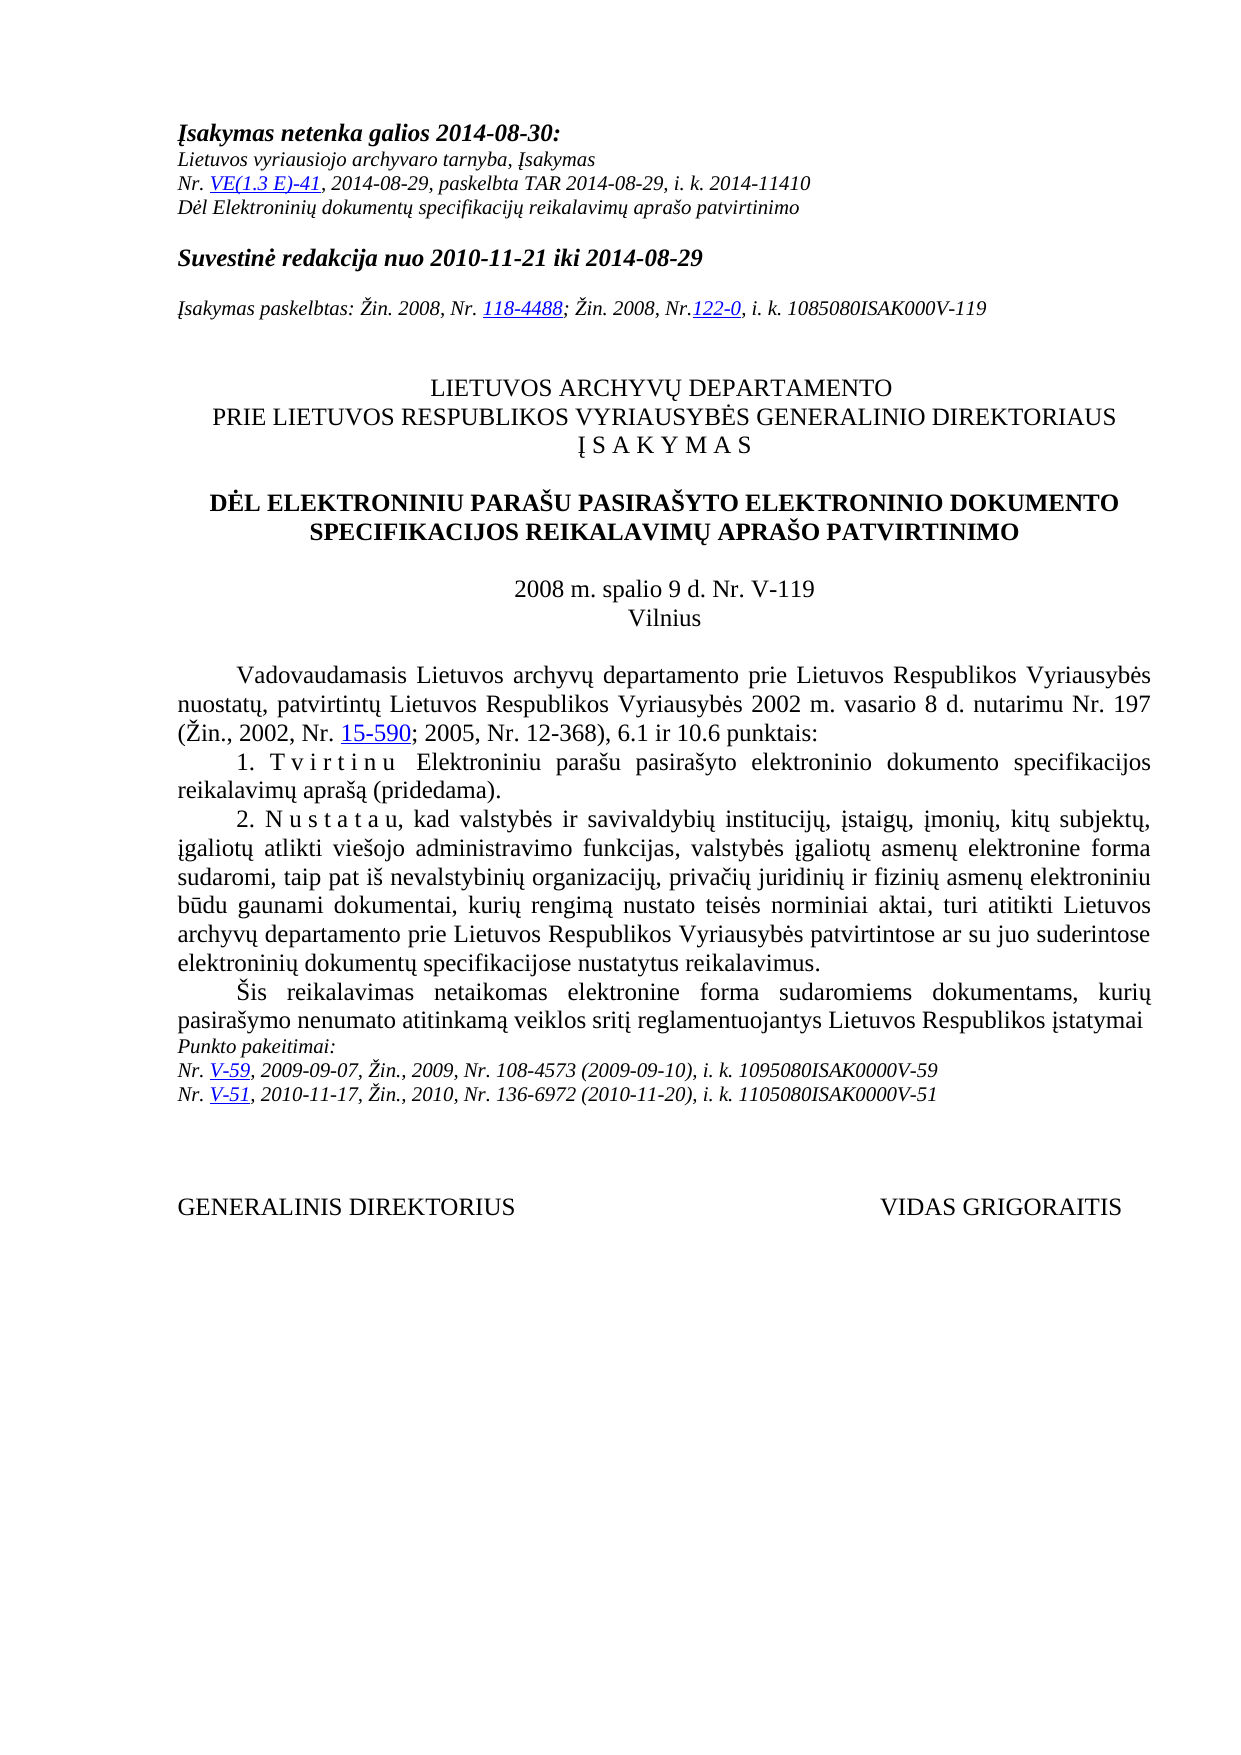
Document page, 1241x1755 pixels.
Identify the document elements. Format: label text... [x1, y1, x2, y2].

text 2. Nustatau, kad valstybės ir savivaldybių institucijų, įstaigų, įmonių, kitų subjektų, įgaliotų atlikti viešojo administravimo funkcijas, valstybės įgaliotų asmenų elektronine forma sudaromi, taip pat iš nevalstybinių organizacijų, privačių juridinių ir fizinių asmenų elektroniniu būdu gaunami dokumentai, kurių rengimą nustato teisės norminiai aktai, turi atitikti Lietuvos archyvų departamento prie Lietuvos Respublikos Vyriausybės patvirtintose ar su juo suderintose elektroninių dokumentų specifikacijose nustatytus reikalavimus. [177, 804, 1152, 977]
text Punkto pakeitimai: [177, 1034, 1152, 1058]
text Suvestinė redakcija nuo 2010-11-21 iki 2014-08-29 [177, 243, 1152, 272]
text Nr. V-51, 2010-11-17, Žin., 2010, Nr. 136-6972 (2010-11-20), i. k. 1105080ISAK0000V-51 [177, 1082, 1152, 1106]
text ĮSAKYMAS [177, 430, 1152, 459]
text GENERALINIS DIREKTORIUS VIDAS GRIGORAITIS [177, 1192, 1152, 1221]
text 1. Tvirtinu Elektroniniu parašu pasirašyto elektroninio dokumento specifikacijos reikalavimų aprašą (pridedama). [177, 747, 1152, 804]
text Nr. VE(1.3 E)-41, 2014-08-29, paskelbta TAR 2014-08-29, i. k. 2014-11410 [177, 171, 1152, 195]
text Šis reikalavimas netaikomas elektronine forma sudaromiems dokumentams, kurių pasirašymo nenumato atitinkamą veiklos sritį reglamentuojantys Lietuvos Respublikos įstatymai [177, 977, 1152, 1034]
text Lietuvos vyriausiojo archyvaro tarnyba, Įsakymas [177, 147, 1152, 171]
text PRIE LIETUVOS RESPUBLIKOS VYRIAUSYBĖS GENERALINIO DIREKTORIAUS [177, 402, 1152, 430]
text Vadovaudamasis Lietuvos archyvų departamento prie Lietuvos Respublikos Vyriausybės nuostatų, patvirtintų Lietuvos Respublikos Vyriausybės 2002 m. vasario 8 d. nutarimu Nr. 197 (Žin., 2002, Nr. 15-590; 2005, Nr. 12-368), 6.1 ir 10.6 punktais: [177, 660, 1152, 747]
text 2008 m. spalio 9 d. Nr. V-119 [177, 574, 1152, 603]
text Įsakymas netenka galios 2014-08-30: [177, 118, 1152, 147]
text LIETUVOS ARCHYVŲ DEPARTAMENTO [177, 373, 1152, 402]
text DĖL ELEKTRONINIU PARAŠU PASIRAŠYTO ELEKTRONINIO DOKUMENTO SPECIFIKACIJOS REIKALAVIMŲ APRAŠO PATVIRTINIMO [177, 488, 1152, 545]
text Dėl Elektroninių dokumentų specifikacijų reikalavimų aprašo patvirtinimo [177, 195, 1152, 219]
text Įsakymas paskelbtas: Žin. 2008, Nr. 118-4488; Žin. 2008, Nr.122-0, i. k. 1085080ISAK000V-119 [177, 296, 1152, 320]
text Nr. V-59, 2009-09-07, Žin., 2009, Nr. 108-4573 (2009-09-10), i. k. 1095080ISAK0000V-59 [177, 1058, 1152, 1082]
text Vilnius [177, 603, 1152, 632]
